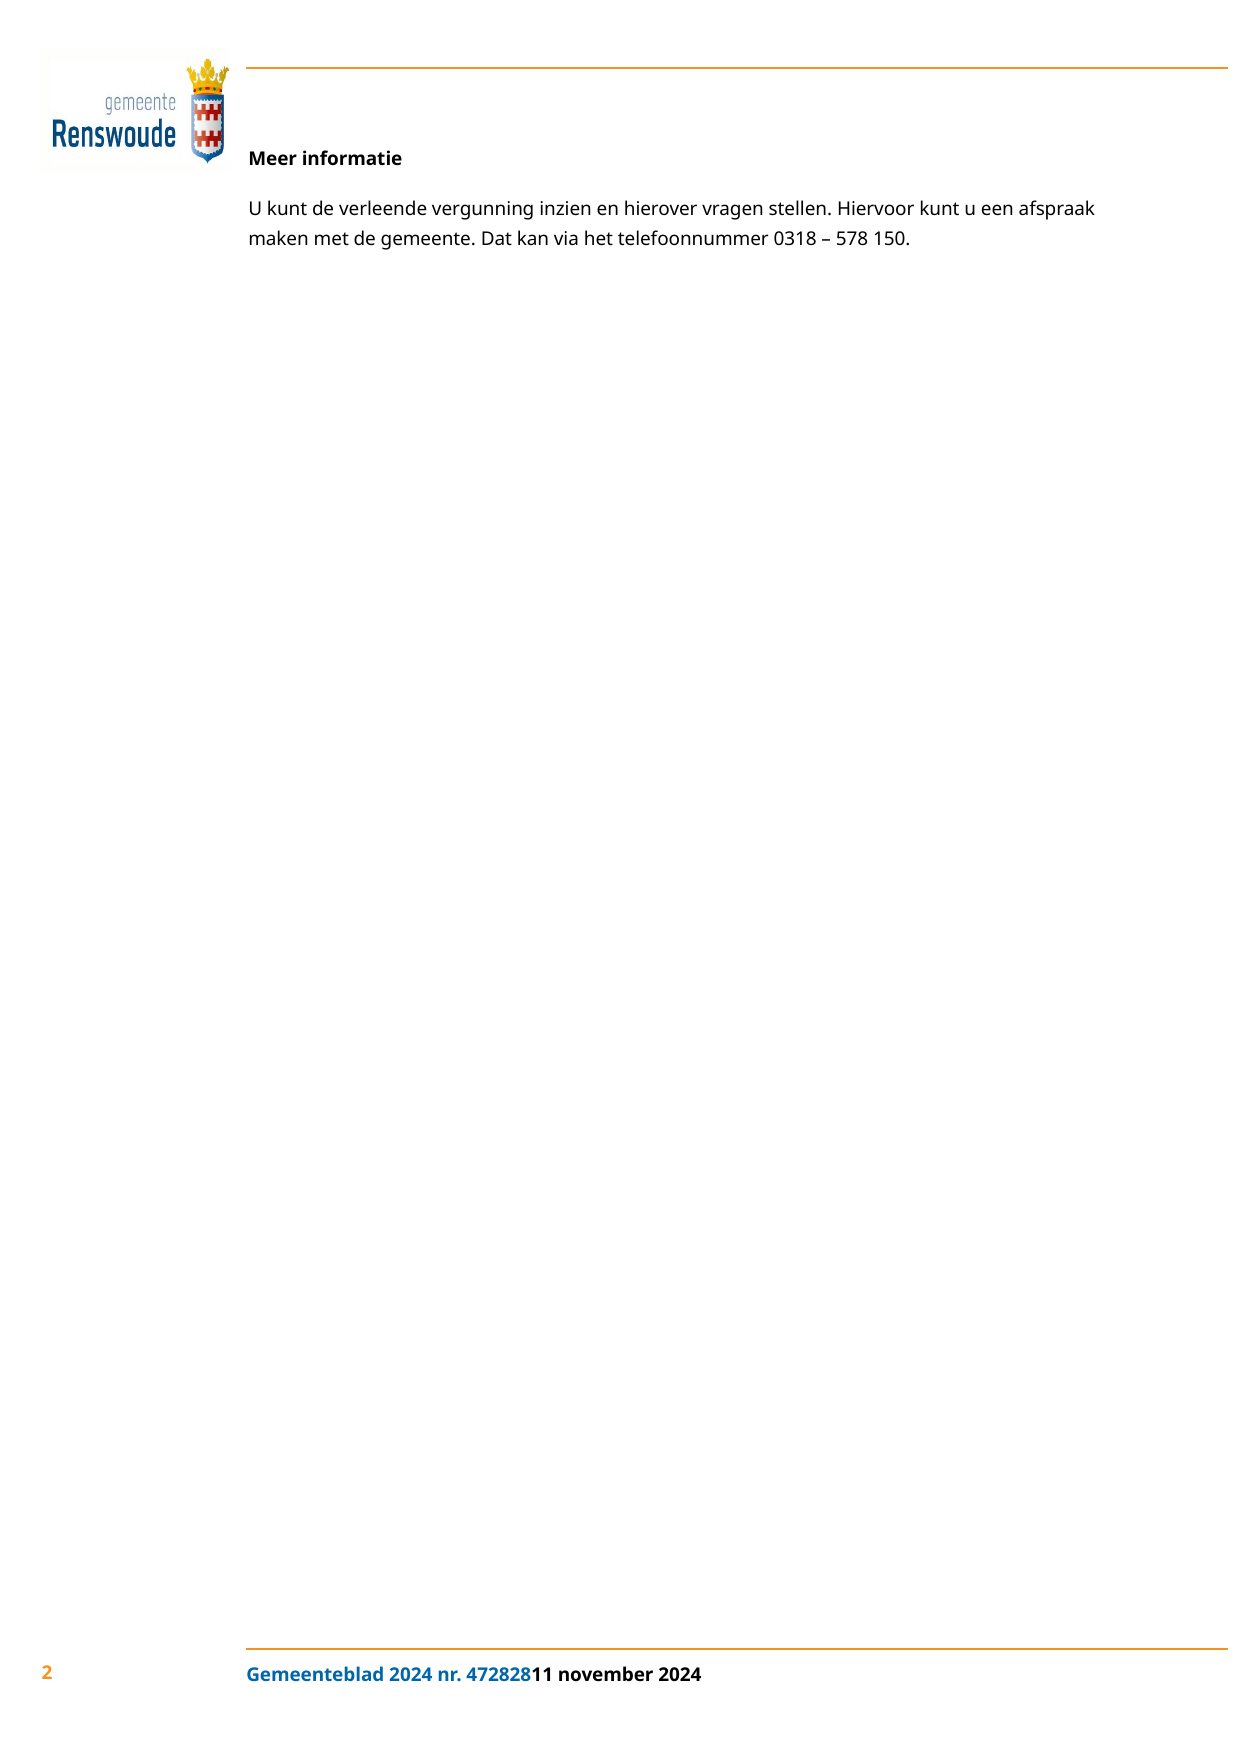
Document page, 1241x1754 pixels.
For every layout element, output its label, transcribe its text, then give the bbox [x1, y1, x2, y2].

text U kunt de verleende vergunning inzien en hierover vragen stellen. Hiervoor kunt u een afspraak maken met de gemeente. Dat kan via het telefoonnummer 0318 – 578 150. [248, 196, 1152, 251]
picture [41, 47, 231, 172]
text Meer informatie [248, 145, 1152, 171]
